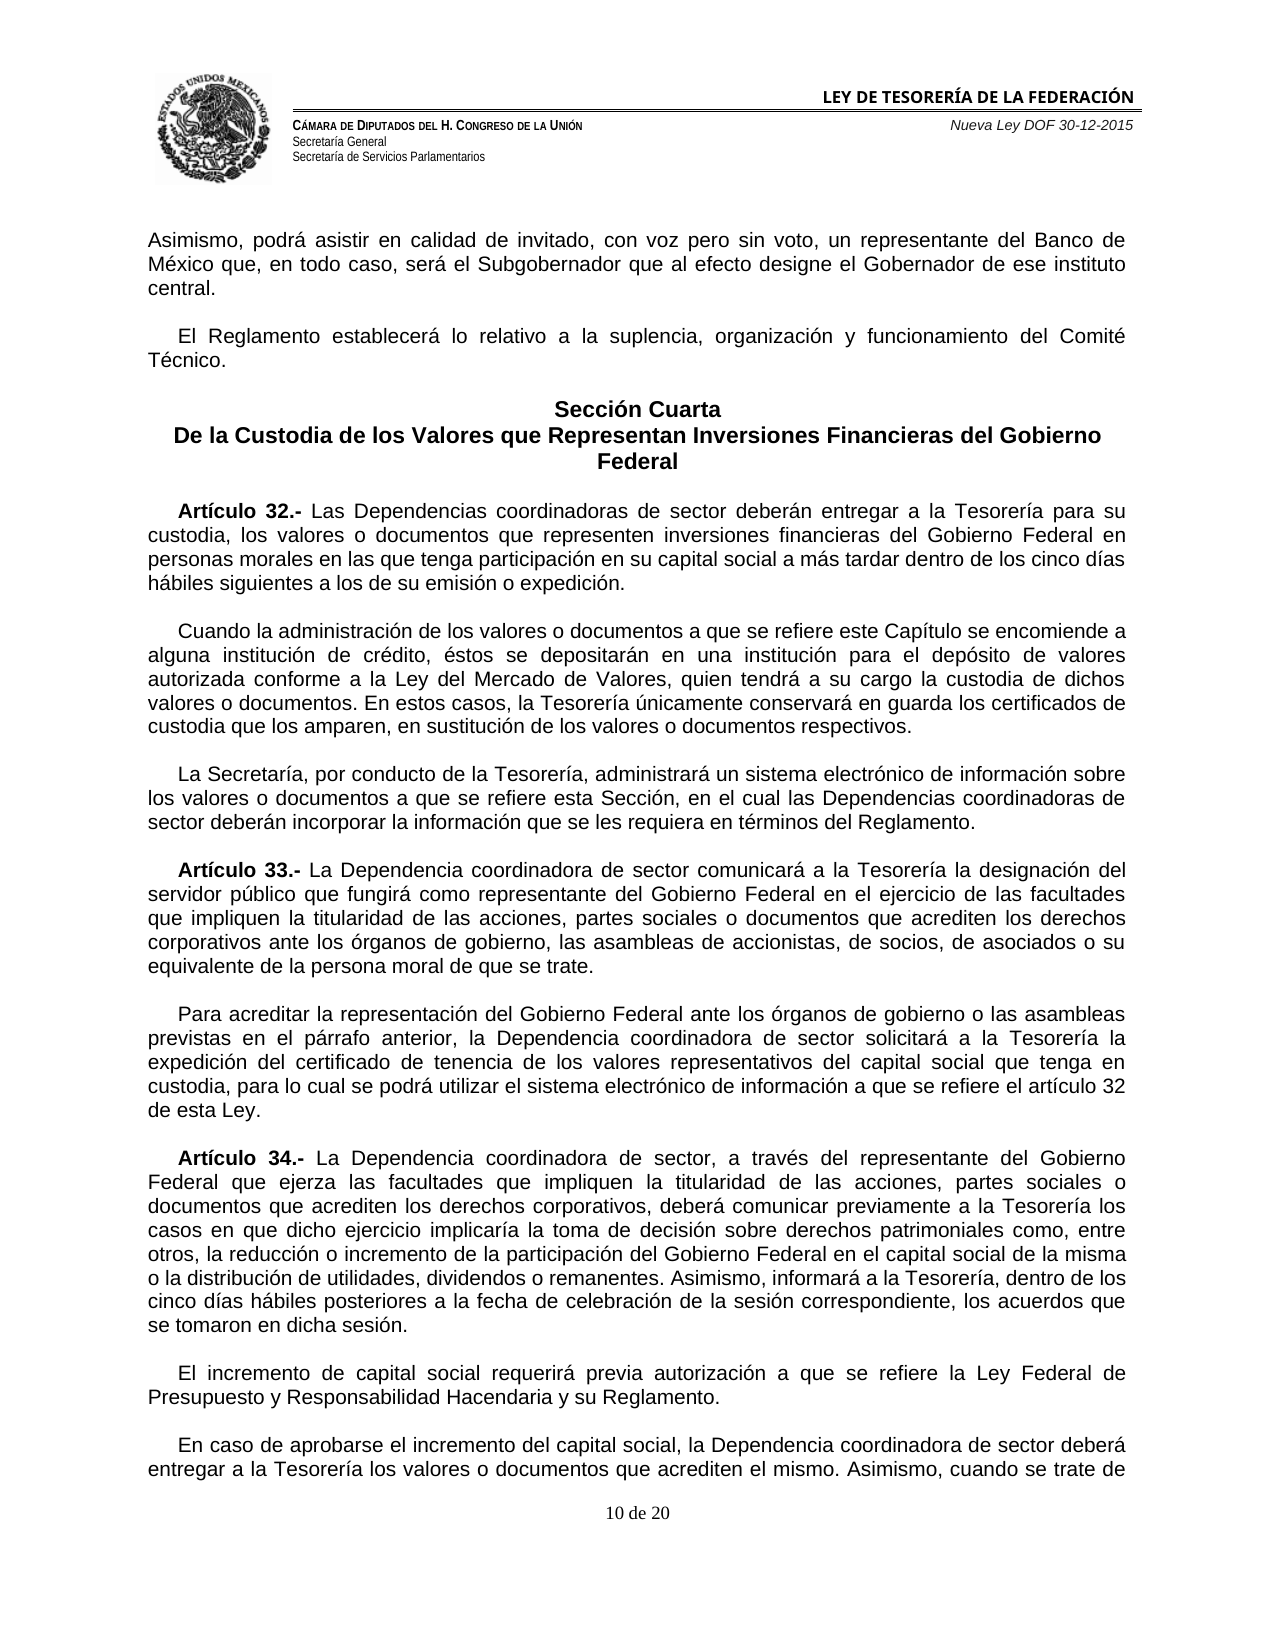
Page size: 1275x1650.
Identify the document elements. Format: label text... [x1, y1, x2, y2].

text Asimismo, podrá asistir en calidad de invitado, con voz pero sin voto, un representante del Banco de México que, en todo caso, será el Subgobernador que al efecto designe el Gobernador de ese instituto central. [148, 228, 1127, 300]
text Cuando la administración de los valores o documentos a que se refiere este Capítulo se encomiende a alguna institución de crédito, éstos se depositarán en una institución para el depósito de valores autorizada conforme a la Ley del Mercado de Valores, quien tendrá a su cargo la custodia de dichos valores o documentos. En estos casos, la Tesorería únicamente conservará en guarda los certificados de custodia que los amparen, en sustitución de los valores o documentos respectivos. [148, 618, 1127, 738]
text Sección Cuarta [148, 396, 1127, 422]
text En caso de aprobarse el incremento del capital social, la Dependencia coordinadora de sector deberá entregar a la Tesorería los valores o documentos que acrediten el mismo. Asimismo, cuando se trate de [148, 1433, 1127, 1481]
text El Reglamento establecerá lo relativo a la suplencia, organización y funcionamiento del Comité Técnico. [148, 324, 1127, 372]
text De la Custodia de los Valores que Representan Inversiones Financieras del Gobierno Federal [148, 422, 1127, 475]
text Para acreditar la representación del Gobierno Federal ante los órganos de gobierno o las asambleas previstas en el párrafo anterior, la Dependencia coordinadora de sector solicitará a la Tesorería la expedición del certificado de tenencia de los valores representativos del capital social que tenga en custodia, para lo cual se podrá utilizar el sistema electrónico de información a que se refiere el artículo 32 de esta Ley. [148, 1002, 1127, 1122]
text Artículo 33.- La Dependencia coordinadora de sector comunicará a la Tesorería la designación del servidor público que fungirá como representante del Gobierno Federal en el ejercicio de las facultades que impliquen la titularidad de las acciones, partes sociales o documentos que acrediten los derechos corporativos ante los órganos de gobierno, las asambleas de accionistas, de socios, de asociados o su equivalente de la persona moral de que se trate. [148, 858, 1127, 978]
text La Secretaría, por conducto de la Tesorería, administrará un sistema electrónico de información sobre los valores o documentos a que se refiere esta Sección, en el cual las Dependencias coordinadoras de sector deberán incorporar la información que se les requiera en términos del Reglamento. [148, 762, 1127, 834]
text El incremento de capital social requerirá previa autorización a que se refiere la Ley Federal de Presupuesto y Responsabilidad Hacendaria y su Reglamento. [148, 1361, 1127, 1409]
text Artículo 34.- La Dependencia coordinadora de sector, a través del representante del Gobierno Federal que ejerza las facultades que impliquen la titularidad de las acciones, partes sociales o documentos que acrediten los derechos corporativos, deberá comunicar previamente a la Tesorería los casos en que dicho ejercicio implicaría la toma de decisión sobre derechos patrimoniales como, entre otros, la reducción o incremento de la participación del Gobierno Federal en el capital social de la misma o la distribución de utilidades, dividendos o remanentes. Asimismo, informará a la Tesorería, dentro de los cinco días hábiles posteriores a la fecha de celebración de la sesión correspondiente, los acuerdos que se tomaron en dicha sesión. [148, 1146, 1127, 1337]
text Artículo 32.- Las Dependencias coordinadoras de sector deberán entregar a la Tesorería para su custodia, los valores o documentos que representen inversiones financieras del Gobierno Federal en personas morales en las que tenga participación en su capital social a más tardar dentro de los cinco días hábiles siguientes a los de su emisión o expedición. [148, 499, 1127, 594]
